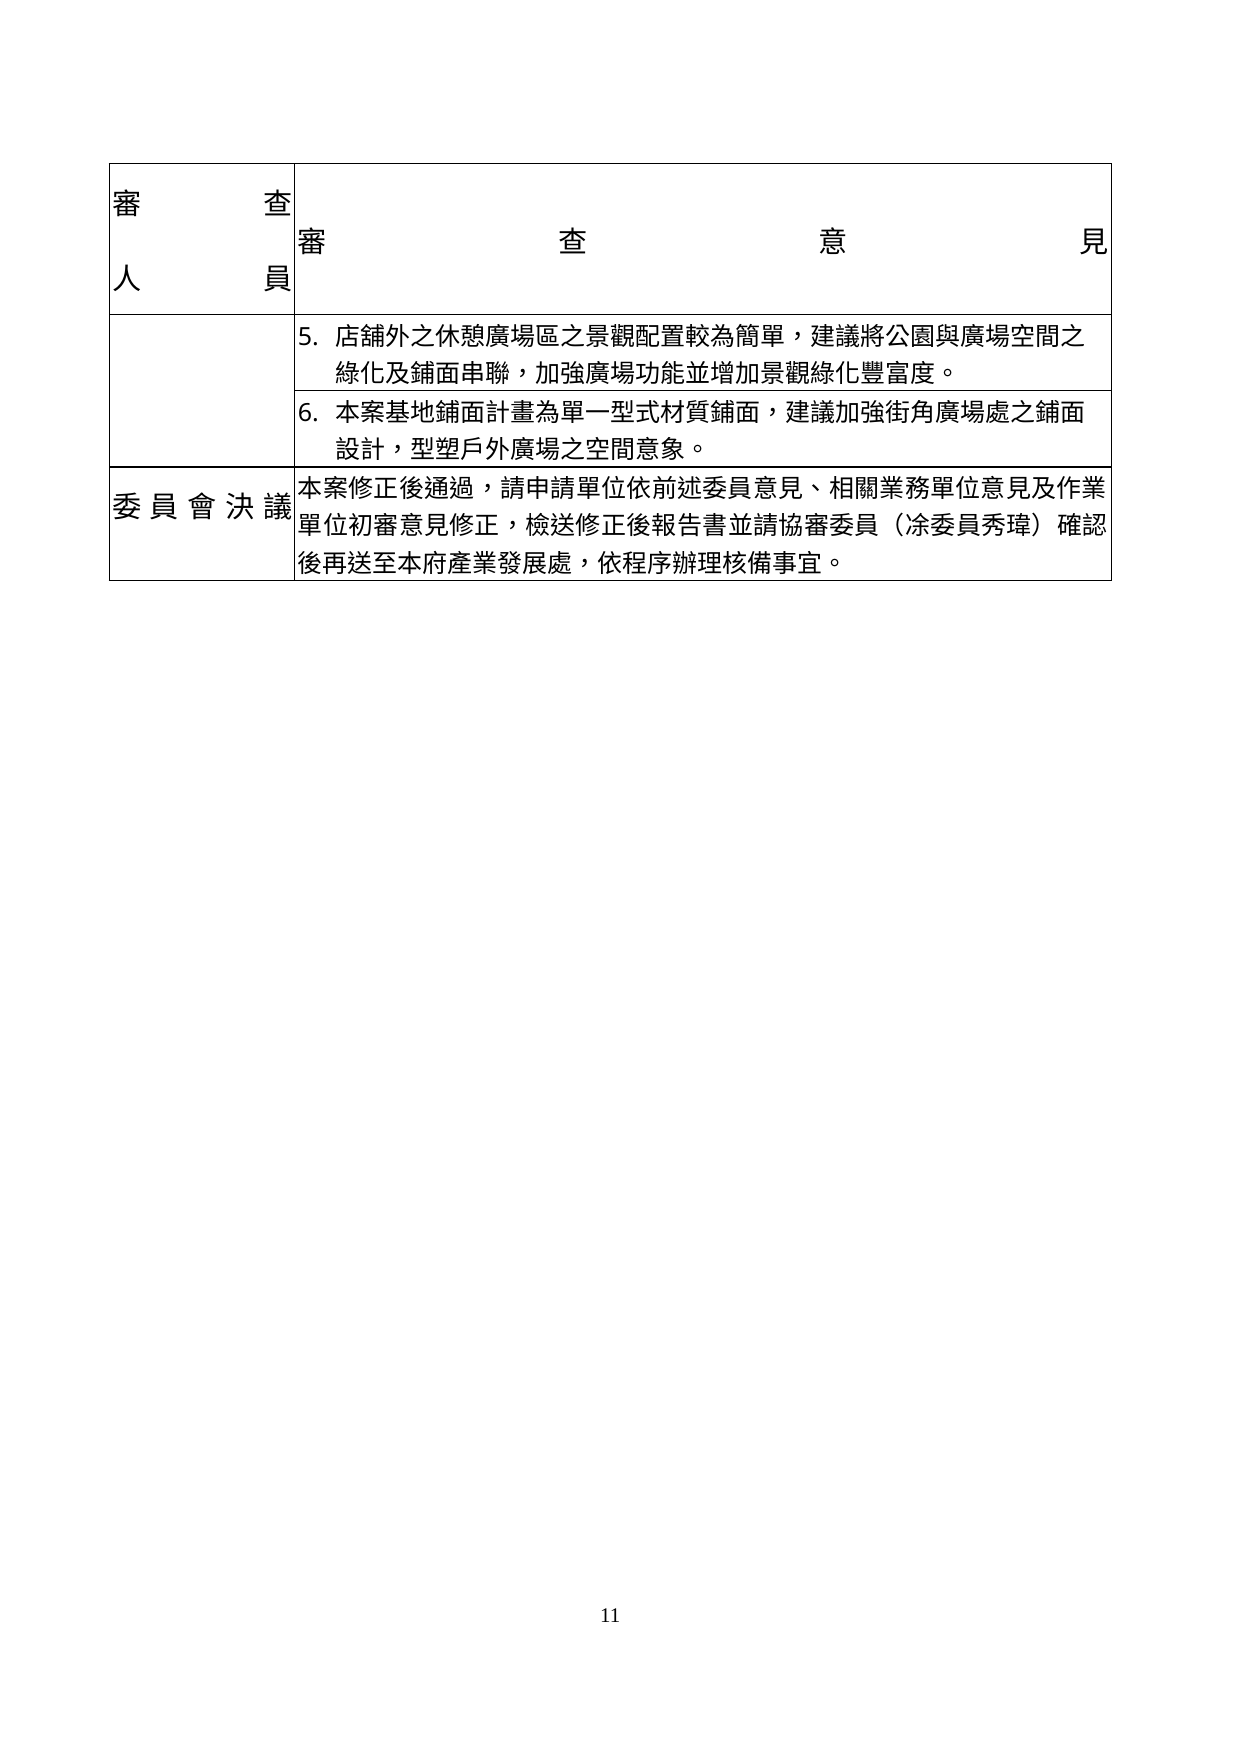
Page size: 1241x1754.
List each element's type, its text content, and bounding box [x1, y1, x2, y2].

table_cell 委員會決議 [110, 468, 294, 580]
table_header 審查意見 [295, 164, 1111, 314]
table_cell 本案基地鋪面計畫為單一型式材質鋪面，建議加強街角廣場處之鋪面設計，型塑戶外廣場之空間意象。 [295, 391, 1111, 466]
table_header 審查 人員 [110, 164, 294, 314]
table_cell 店舖外之休憩廣場區之景觀配置較為簡單，建議將公園與廣場空間之綠化及鋪面串聯，加強廣場功能並增加景觀綠化豐富度。 [295, 315, 1111, 390]
table_cell [110, 315, 294, 466]
table_cell 本案修正後通過，請申請單位依前述委員意見、相關業務單位意見及作業單位初審意見修正，檢送修正後報告書並請協審委員（凃委員秀瑋）確認後再送至本府產業發展處，依程序辦理核備事宜。 [295, 468, 1111, 580]
